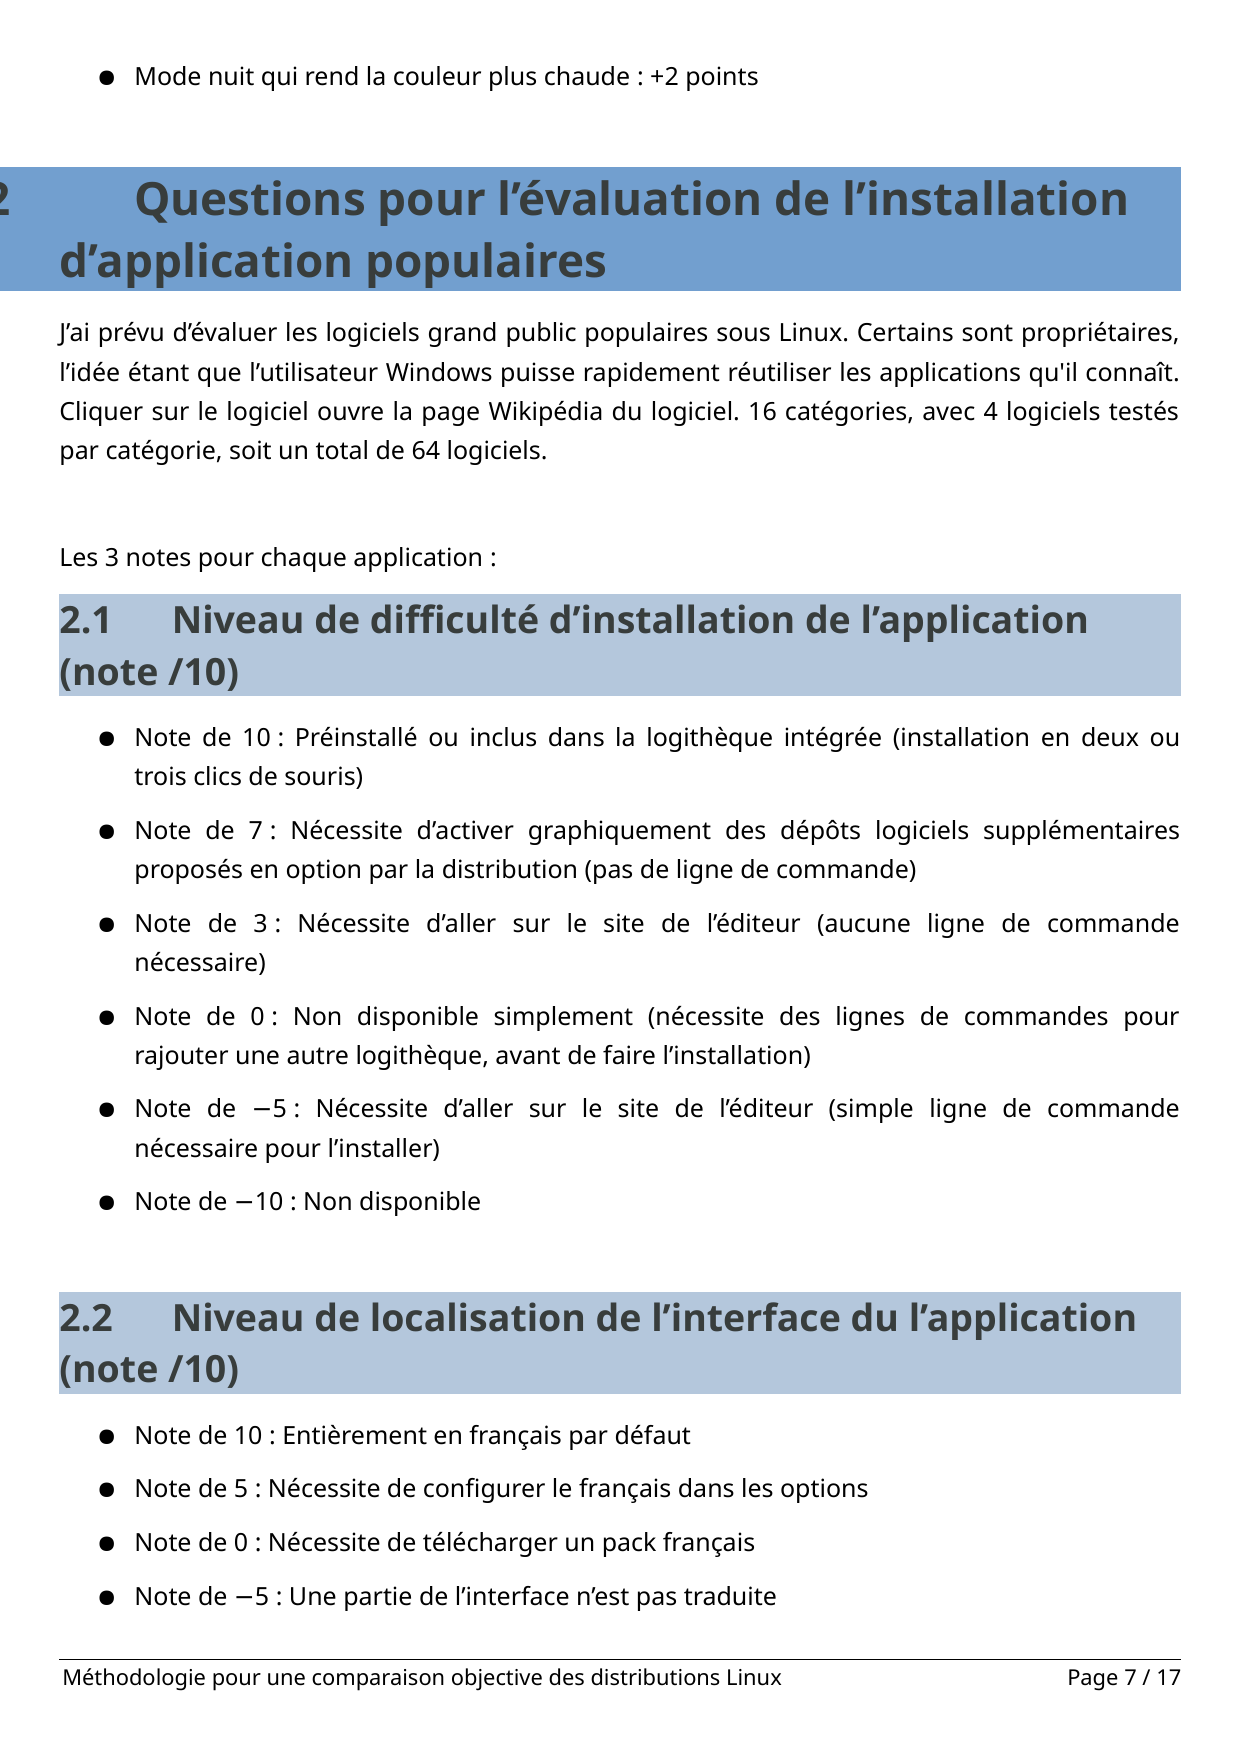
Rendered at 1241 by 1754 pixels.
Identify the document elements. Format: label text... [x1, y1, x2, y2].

subtitle Niveau de difficulté d’installation de l’application (note /10) [59, 594, 1181, 696]
list Note de −5 : Une partie de l’interface n’est pas traduite [97, 1578, 1181, 1613]
list Note de 0 : Nécessite de télécharger un pack français [97, 1525, 1181, 1559]
list Note de 10 : Entièrement en français par défaut [97, 1417, 1181, 1451]
text Les 3 notes pour chaque application : [59, 540, 1181, 574]
list Note de 3 : Nécessite d’aller sur le site de l’éditeur (aucune ligne de commande nécessaire) [97, 905, 1181, 978]
list Note de 10 : Préinstallé ou inclus dans la logithèque intégrée (installation en deux ou trois clics de souris) [97, 719, 1181, 793]
list Note de 5 : Nécessite de configurer le français dans les options [97, 1471, 1181, 1505]
text J’ai prévu d’évaluer les logiciels grand public populaires sous Linux. Certains sont propriétaires, l’idée étant que l’utilisateur Windows puisse rapidement réutiliser les applications qu'il connaît. Cliquer sur le logiciel ouvre la page Wikipédia du logiciel. 16 catégories, avec 4 logiciels testés par catégorie, soit un total de 64 logiciels. [59, 315, 1181, 467]
list Note de −5 : Nécessite d’aller sur le site de l’éditeur (simple ligne de commande nécessaire pour l’installer) [97, 1091, 1181, 1164]
list Note de 0 : Non disponible simplement (nécessite des lignes de commandes pour rajouter une autre logithèque, avant de faire l’installation) [97, 998, 1181, 1071]
list Note de 7 : Nécessite d’activer graphiquement des dépôts logiciels supplémentaires proposés en option par la distribution (pas de ligne de commande) [97, 812, 1181, 886]
list Mode nuit qui rend la couleur plus chaude : +2 points [97, 59, 1181, 93]
list Note de −10 : Non disponible [97, 1184, 1181, 1218]
subtitle Niveau de localisation de l’interface du l’application (note /10) [59, 1292, 1181, 1394]
subtitle Questions pour l’évaluation de l’installation d’application populaires [0, 167, 1181, 291]
